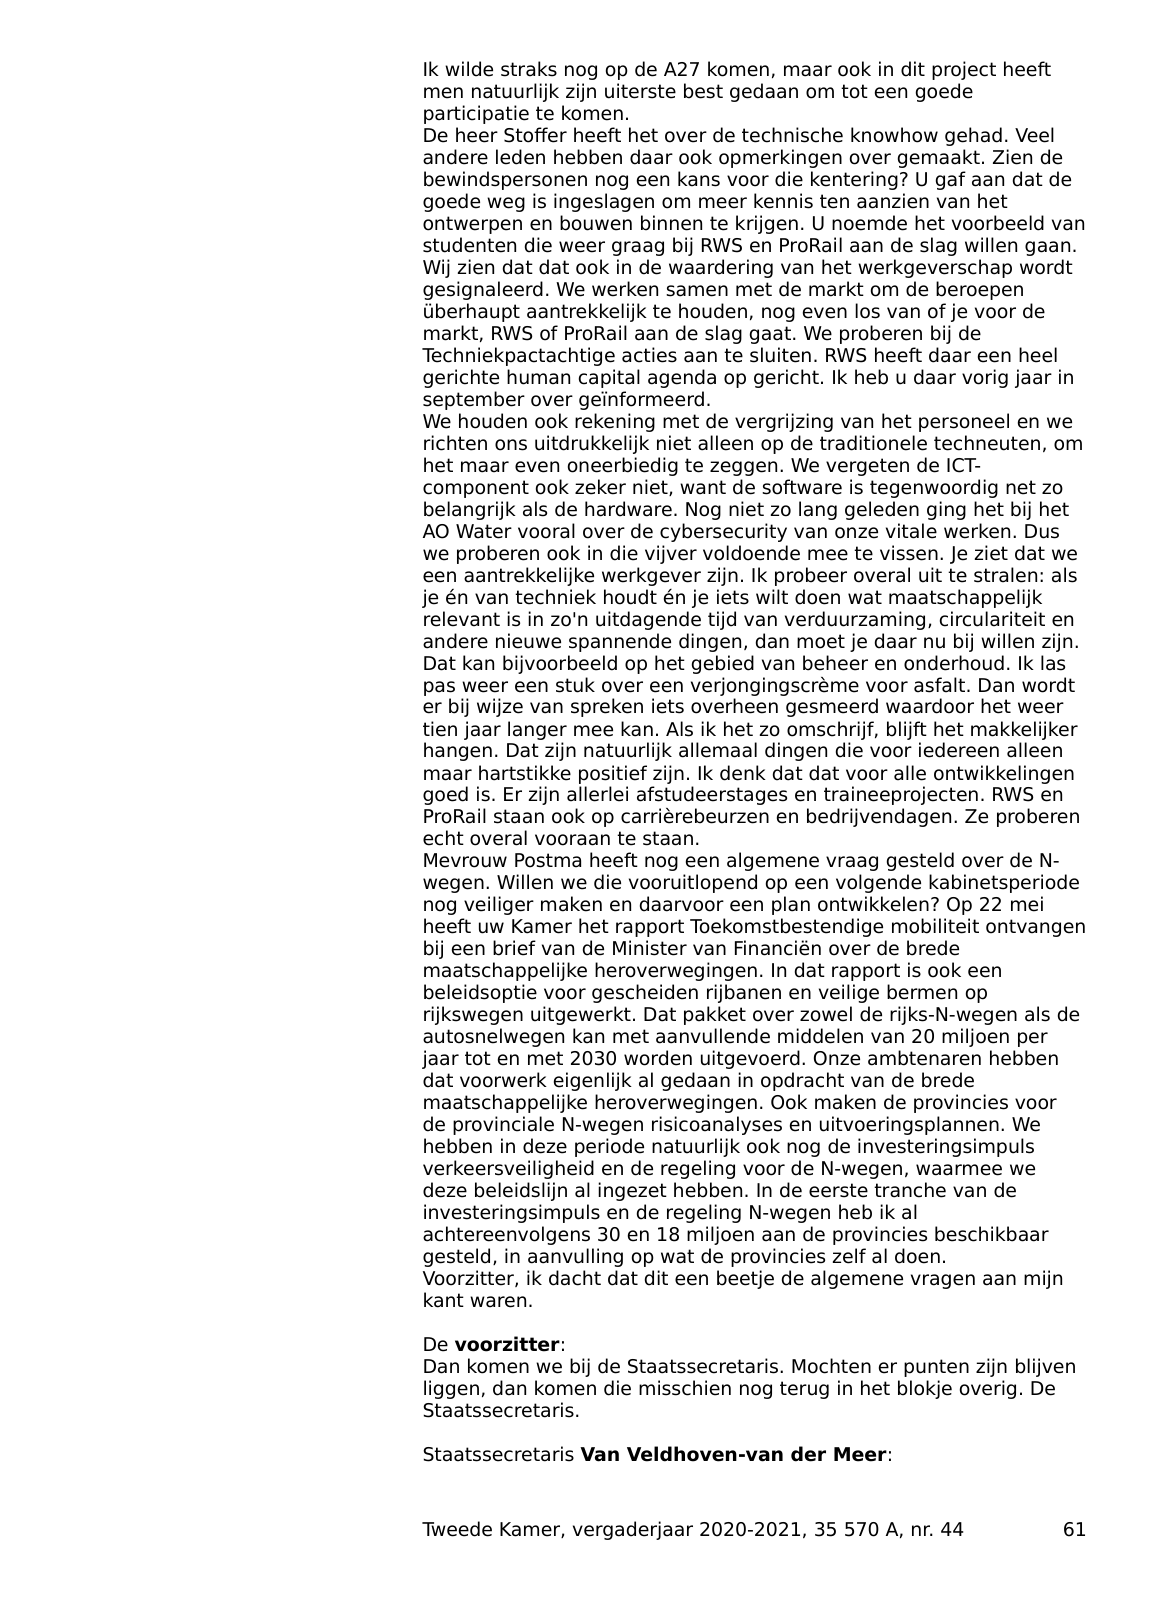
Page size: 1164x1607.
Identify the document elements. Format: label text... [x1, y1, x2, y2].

text Dan komen we bij de Staatssecretaris. Mochten er punten zijn blijven liggen, dan komen die misschien nog terug in het blokje overig. De Staatssecretaris. [422, 1356, 1087, 1422]
text We houden ook rekening met de vergrijzing van het personeel en we richten ons uitdrukkelijk niet alleen op de traditionele techneuten, om het maar even oneerbiedig te zeggen. We vergeten de ICT-component ook zeker niet, want de software is tegenwoordig net zo belangrijk als de hardware. Nog niet zo lang geleden ging het bij het AO Water vooral over de cybersecurity van onze vitale werken. Dus we proberen ook in die vijver voldoende mee te vissen. Je ziet dat we een aantrekkelijke werkgever zijn. Ik probeer overal uit te stralen: als je én van techniek houdt én je iets wilt doen wat maatschappelijk relevant is in zo'n uitdagende tijd van verduurzaming, circulariteit en andere nieuwe spannende dingen, dan moet je daar nu bij willen zijn. Dat kan bijvoorbeeld op het gebied van beheer en onderhoud. Ik las pas weer een stuk over een verjongingscrème voor asfalt. Dan wordt er bij wijze van spreken iets overheen gesmeerd waardoor het weer tien jaar langer mee kan. Als ik het zo omschrijf, blijft het makkelijker hangen. Dat zijn natuurlijk allemaal dingen die voor iedereen alleen maar hartstikke positief zijn. Ik denk dat dat voor alle ontwikkelingen goed is. Er zijn allerlei afstudeerstages en traineeprojecten. RWS en ProRail staan ook op carrièrebeurzen en bedrijvendagen. Ze proberen echt overal vooraan te staan. [422, 411, 1087, 850]
text Staatssecretaris Van Veldhoven-van der Meer: [422, 1444, 1087, 1466]
text Voorzitter, ik dacht dat dit een beetje de algemene vragen aan mijn kant waren. [422, 1268, 1087, 1312]
text De heer Stoffer heeft het over de technische knowhow gehad. Veel andere leden hebben daar ook opmerkingen over gemaakt. Zien de bewindspersonen nog een kans voor die kentering? U gaf aan dat de goede weg is ingeslagen om meer kennis ten aanzien van het ontwerpen en bouwen binnen te krijgen. U noemde het voorbeeld van studenten die weer graag bij RWS en ProRail aan de slag willen gaan. Wij zien dat dat ook in de waardering van het werkgeverschap wordt gesignaleerd. We werken samen met de markt om de beroepen überhaupt aantrekkelijk te houden, nog even los van of je voor de markt, RWS of ProRail aan de slag gaat. We proberen bij de Techniekpactachtige acties aan te sluiten. RWS heeft daar een heel gerichte human capital agenda op gericht. Ik heb u daar vorig jaar in september over geïnformeerd. [422, 125, 1087, 411]
text Ik wilde straks nog op de A27 komen, maar ook in dit project heeft men natuurlijk zijn uiterste best gedaan om tot een goede participatie te komen. [422, 59, 1087, 125]
text Mevrouw Postma heeft nog een algemene vraag gesteld over de N-wegen. Willen we die vooruitlopend op een volgende kabinetsperiode nog veiliger maken en daarvoor een plan ontwikkelen? Op 22 mei heeft uw Kamer het rapport Toekomstbestendige mobiliteit ontvangen bij een brief van de Minister van Financiën over de brede maatschappelijke heroverwegingen. In dat rapport is ook een beleidsoptie voor gescheiden rijbanen en veilige bermen op rijkswegen uitgewerkt. Dat pakket over zowel de rijks-N-wegen als de autosnelwegen kan met aanvullende middelen van 20 miljoen per jaar tot en met 2030 worden uitgevoerd. Onze ambtenaren hebben dat voorwerk eigenlijk al gedaan in opdracht van de brede maatschappelijke heroverwegingen. Ook maken de provincies voor de provinciale N-wegen risicoanalyses en uitvoeringsplannen. We hebben in deze periode natuurlijk ook nog de investeringsimpuls verkeersveiligheid en de regeling voor de N-wegen, waarmee we deze beleidslijn al ingezet hebben. In de eerste tranche van de investeringsimpuls en de regeling N-wegen heb ik al achtereenvolgens 30 en 18 miljoen aan de provincies beschikbaar gesteld, in aanvulling op wat de provincies zelf al doen. [422, 850, 1087, 1268]
text De voorzitter: [422, 1334, 1087, 1356]
